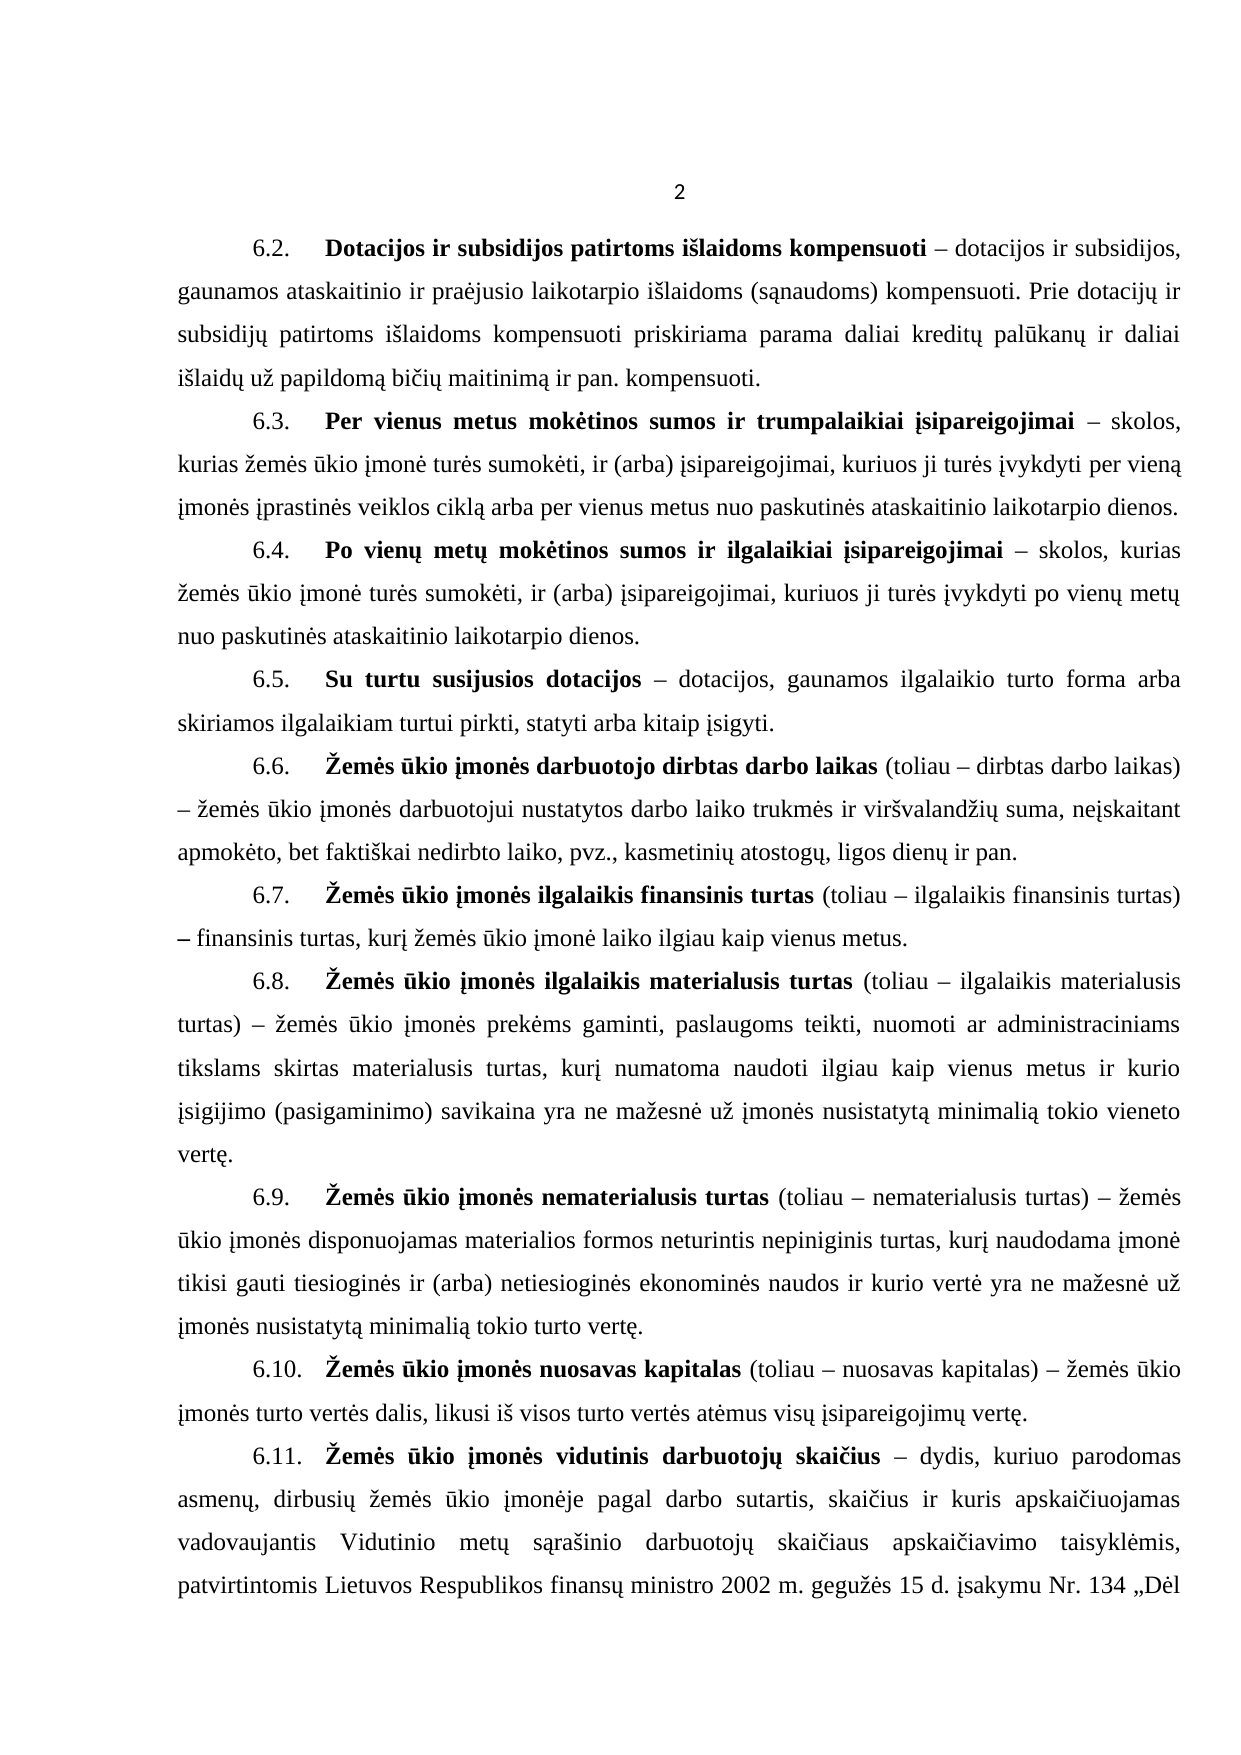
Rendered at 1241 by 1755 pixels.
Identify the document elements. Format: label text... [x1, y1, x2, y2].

text 6.10. Žemės ūkio įmonės nuosavas kapitalas (toliau – nuosavas kapitalas) – žemės ūkio įmonės turto vertės dalis, likusi iš visos turto vertės atėmus visų įsipareigojimų vertę. [177, 1354, 1181, 1426]
text 6.5. Su turtu susijusios dotacijos – dotacijos, gaunamos ilgalaikio turto forma arba skiriamos ilgalaikiam turtui pirkti, statyti arba kitaip įsigyti. [177, 664, 1181, 736]
text 6.4. Po vienų metų mokėtinos sumos ir ilgalaikiai įsipareigojimai – skolos, kurias žemės ūkio įmonė turės sumokėti, ir (arba) įsipareigojimai, kuriuos ji turės įvykdyti po vienų metų nuo paskutinės ataskaitinio laikotarpio dienos. [177, 535, 1181, 650]
text 6.3. Per vienus metus mokėtinos sumos ir trumpalaikiai įsipareigojimai – skolos, kurias žemės ūkio įmonė turės sumokėti, ir (arba) įsipareigojimai, kuriuos ji turės įvykdyti per vieną įmonės įprastinės veiklos ciklą arba per vienus metus nuo paskutinės ataskaitinio laikotarpio dienos. [177, 406, 1181, 521]
text 6.7. Žemės ūkio įmonės ilgalaikis finansinis turtas (toliau – ilgalaikis finansinis turtas) – finansinis turtas, kurį žemės ūkio įmonė laiko ilgiau kaip vienus metus. [177, 880, 1181, 952]
text 6.6. Žemės ūkio įmonės darbuotojo dirbtas darbo laikas (toliau – dirbtas darbo laikas) – žemės ūkio įmonės darbuotojui nustatytos darbo laiko trukmės ir viršvalandžių suma, neįskaitant apmokėto, bet faktiškai nedirbto laiko, pvz., kasmetinių atostogų, ligos dienų ir pan. [177, 751, 1181, 866]
text 6.2. Dotacijos ir subsidijos patirtoms išlaidoms kompensuoti – dotacijos ir subsidijos, gaunamos ataskaitinio ir praėjusio laikotarpio išlaidoms (sąnaudoms) kompensuoti. Prie dotacijų ir subsidijų patirtoms išlaidoms kompensuoti priskiriama parama daliai kreditų palūkanų ir daliai išlaidų už papildomą bičių maitinimą ir pan. kompensuoti. [177, 233, 1181, 391]
text 6.11. Žemės ūkio įmonės vidutinis darbuotojų skaičius – dydis, kuriuo parodomas asmenų, dirbusių žemės ūkio įmonėje pagal darbo sutartis, skaičius ir kuris apskaičiuojamas vadovaujantis Vidutinio metų sąrašinio darbuotojų skaičiaus apskaičiavimo taisyklėmis, patvirtintomis Lietuvos Respublikos finansų ministro 2002 m. gegužės 15 d. įsakymu Nr. 134 „Dėl [177, 1441, 1181, 1599]
text 6.9. Žemės ūkio įmonės nematerialusis turtas (toliau – nematerialusis turtas) – žemės ūkio įmonės disponuojamas materialios formos neturintis nepiniginis turtas, kurį naudodama įmonė tikisi gauti tiesioginės ir (arba) netiesioginės ekonominės naudos ir kurio vertė yra ne mažesnė už įmonės nusistatytą minimalią tokio turto vertę. [177, 1182, 1181, 1340]
text 6.8. Žemės ūkio įmonės ilgalaikis materialusis turtas (toliau – ilgalaikis materialusis turtas) – žemės ūkio įmonės prekėms gaminti, paslaugoms teikti, nuomoti ar administraciniams tikslams skirtas materialusis turtas, kurį numatoma naudoti ilgiau kaip vienus metus ir kurio įsigijimo (pasigaminimo) savikaina yra ne mažesnė už įmonės nusistatytą minimalią tokio vieneto vertę. [177, 966, 1181, 1168]
